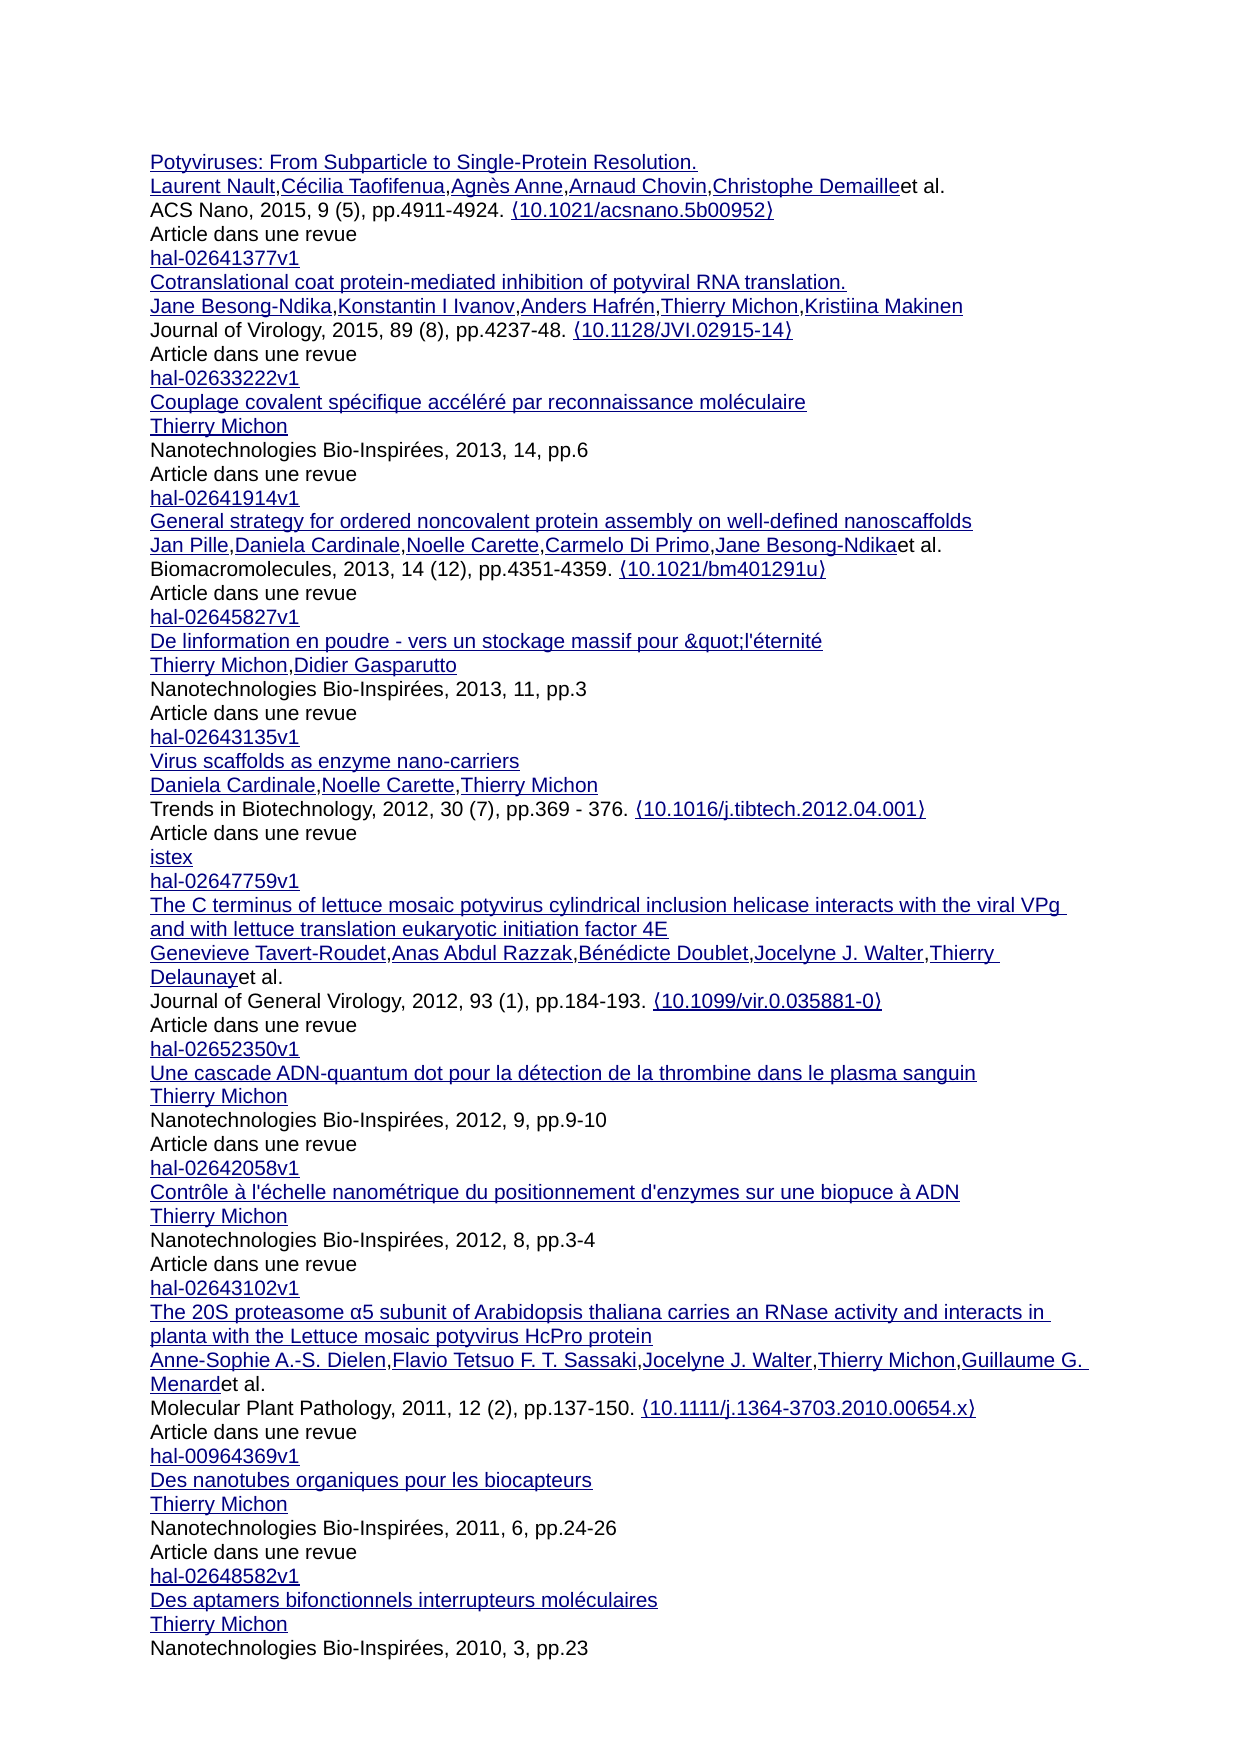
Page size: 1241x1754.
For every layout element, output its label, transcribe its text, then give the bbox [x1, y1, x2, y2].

table_cell De linformation en poudre - vers un stockage massif pour &quot;l'éternité Thierry Michon,Didier Gasparutto Nanotechnologies Bio-Inspirées, 2013, 11, pp.3 Article dans une revue hal-02643135v1 [150, 629, 1090, 749]
table_cell Couplage covalent spécifique accéléré par reconnaissance moléculaire Thierry Michon Nanotechnologies Bio-Inspirées, 2013, 14, pp.6 Article dans une revue hal-02641914v1 [150, 390, 1090, 509]
table_cell The 20S proteasome α5 subunit of Arabidopsis thaliana carries an RNase activity and interacts in planta with the Lettuce mosaic potyvirus HcPro protein Anne-Sophie A.-S. Dielen,Flavio Tetsuo F. T. Sassaki,Jocelyne J. Walter,Thierry Michon,Guillaume G. Menardet al. Molecular Plant Pathology, 2011, 12 (2), pp.137-150. ⟨10.1111/j.1364-3703.2010.00654.x⟩ Article dans une revue hal-00964369v1 [150, 1300, 1090, 1468]
table_cell Potyviruses: From Subparticle to Single-Protein Resolution. Laurent Nault,Cécilia Taofifenua,Agnès Anne,Arnaud Chovin,Christophe Demailleet al. ACS Nano, 2015, 9 (5), pp.4911-4924. ⟨10.1021/acsnano.5b00952⟩ Article dans une revue hal-02641377v1 [150, 150, 1090, 270]
table_cell The C terminus of lettuce mosaic potyvirus cylindrical inclusion helicase interacts with the viral VPg and with lettuce translation eukaryotic initiation factor 4E Genevieve Tavert-Roudet,Anas Abdul Razzak,Bénédicte Doublet,Jocelyne J. Walter,Thierry Delaunayet al. Journal of General Virology, 2012, 93 (1), pp.184-193. ⟨10.1099/vir.0.035881-0⟩ Article dans une revue hal-02652350v1 [150, 893, 1090, 1060]
table_cell Des aptamers bifonctionnels interrupteurs moléculaires Thierry Michon Nanotechnologies Bio-Inspirées, 2010, 3, pp.23 [150, 1588, 1090, 1659]
table_cell Contrôle à l'échelle nanométrique du positionnement d'enzymes sur une biopuce à ADN Thierry Michon Nanotechnologies Bio-Inspirées, 2012, 8, pp.3-4 Article dans une revue hal-02643102v1 [150, 1180, 1090, 1300]
table_cell Des nanotubes organiques pour les biocapteurs Thierry Michon Nanotechnologies Bio-Inspirées, 2011, 6, pp.24-26 Article dans une revue hal-02648582v1 [150, 1468, 1090, 1587]
table_cell Virus scaffolds as enzyme nano-carriers Daniela Cardinale,Noelle Carette,Thierry Michon Trends in Biotechnology, 2012, 30 (7), pp.369 - 376. ⟨10.1016/j.tibtech.2012.04.001⟩ Article dans une revue istex hal-02647759v1 [150, 749, 1090, 893]
table_cell General strategy for ordered noncovalent protein assembly on well-defined nanoscaffolds Jan Pille,Daniela Cardinale,Noelle Carette,Carmelo Di Primo,Jane Besong-Ndikaet al. Biomacromolecules, 2013, 14 (12), pp.4351-4359. ⟨10.1021/bm401291u⟩ Article dans une revue hal-02645827v1 [150, 509, 1090, 629]
table_cell Cotranslational coat protein-mediated inhibition of potyviral RNA translation. Jane Besong-Ndika,Konstantin I Ivanov,Anders Hafrén,Thierry Michon,Kristiina Makinen Journal of Virology, 2015, 89 (8), pp.4237-48. ⟨10.1128/JVI.02915-14⟩ Article dans une revue hal-02633222v1 [150, 270, 1090, 389]
table_cell Une cascade ADN-quantum dot pour la détection de la thrombine dans le plasma sanguin Thierry Michon Nanotechnologies Bio-Inspirées, 2012, 9, pp.9-10 Article dans une revue hal-02642058v1 [150, 1060, 1090, 1180]
